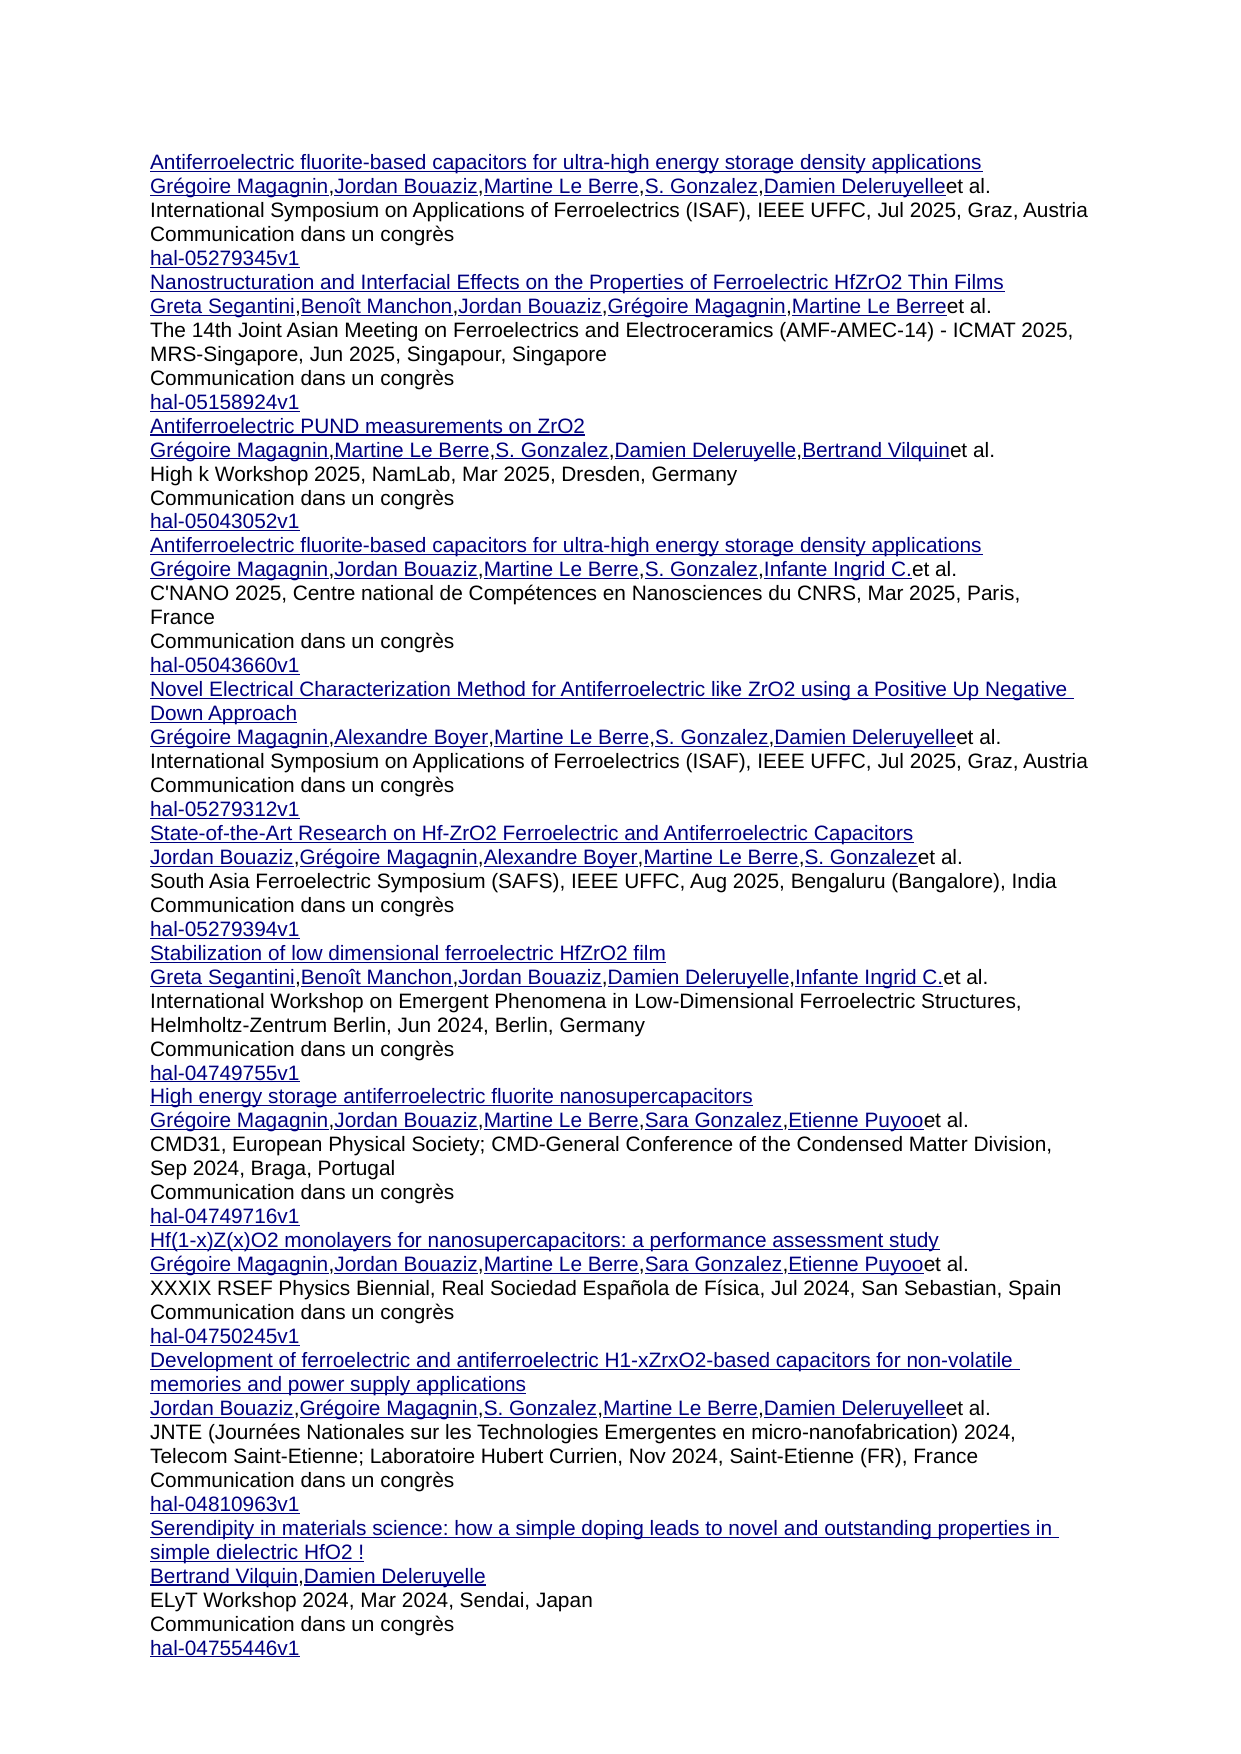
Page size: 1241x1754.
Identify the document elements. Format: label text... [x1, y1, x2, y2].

table_cell High energy storage antiferroelectric fluorite nanosupercapacitors Grégoire Magagnin,Jordan Bouaziz,Martine Le Berre,Sara Gonzalez,Etienne Puyooet al. CMD31, European Physical Society; CMD-General Conference of the Condensed Matter Division, Sep 2024, Braga, Portugal Communication dans un congrès hal-04749716v1 [150, 1084, 1090, 1228]
table_cell Hf(1-x)Z(x)O2 monolayers for nanosupercapacitors: a performance assessment study Grégoire Magagnin,Jordan Bouaziz,Martine Le Berre,Sara Gonzalez,Etienne Puyooet al. XXXIX RSEF Physics Biennial, Real Sociedad Española de Física, Jul 2024, San Sebastian, Spain Communication dans un congrès hal-04750245v1 [150, 1228, 1090, 1348]
table_cell Nanostructuration and Interfacial Effects on the Properties of Ferroelectric HfZrO2 Thin Films Greta Segantini,Benoît Manchon,Jordan Bouaziz,Grégoire Magagnin,Martine Le Berreet al. The 14th Joint Asian Meeting on Ferroelectrics and Electroceramics (AMF-AMEC-14) - ICMAT 2025, MRS-Singapore, Jun 2025, Singapour, Singapore Communication dans un congrès hal-05158924v1 [150, 270, 1090, 413]
table_cell Development of ferroelectric and antiferroelectric H1-xZrxO2-based capacitors for non-volatile memories and power supply applications Jordan Bouaziz,Grégoire Magagnin,S. Gonzalez,Martine Le Berre,Damien Deleruyelleet al. JNTE (Journées Nationales sur les Technologies Emergentes en micro-nanofabrication) 2024, Telecom Saint-Etienne; Laboratoire Hubert Currien, Nov 2024, Saint-Etienne (FR), France Communication dans un congrès hal-04810963v1 [150, 1348, 1090, 1516]
table_cell Novel Electrical Characterization Method for Antiferroelectric like ZrO2 using a Positive Up Negative Down Approach Grégoire Magagnin,Alexandre Boyer,Martine Le Berre,S. Gonzalez,Damien Deleruyelleet al. International Symposium on Applications of Ferroelectrics (ISAF), IEEE UFFC, Jul 2025, Graz, Austria Communication dans un congrès hal-05279312v1 [150, 677, 1090, 821]
table_cell Antiferroelectric PUND measurements on ZrO2 Grégoire Magagnin,Martine Le Berre,S. Gonzalez,Damien Deleruyelle,Bertrand Vilquinet al. High k Workshop 2025, NamLab, Mar 2025, Dresden, Germany Communication dans un congrès hal-05043052v1 [150, 414, 1090, 533]
table_cell Antiferroelectric fluorite-based capacitors for ultra-high energy storage density applications Grégoire Magagnin,Jordan Bouaziz,Martine Le Berre,S. Gonzalez,Infante Ingrid C.et al. C'NANO 2025, Centre national de Compétences en Nanosciences du CNRS, Mar 2025, Paris, France Communication dans un congrès hal-05043660v1 [150, 533, 1090, 677]
table_cell Serendipity in materials science: how a simple doping leads to novel and outstanding properties in simple dielectric HfO2 ! Bertrand Vilquin,Damien Deleruyelle ELyT Workshop 2024, Mar 2024, Sendai, Japan Communication dans un congrès hal-04755446v1 [150, 1516, 1090, 1659]
table_cell Antiferroelectric fluorite-based capacitors for ultra-high energy storage density applications Grégoire Magagnin,Jordan Bouaziz,Martine Le Berre,S. Gonzalez,Damien Deleruyelleet al. International Symposium on Applications of Ferroelectrics (ISAF), IEEE UFFC, Jul 2025, Graz, Austria Communication dans un congrès hal-05279345v1 [150, 150, 1090, 270]
table_cell State-of-the-Art Research on Hf-ZrO2 Ferroelectric and Antiferroelectric Capacitors Jordan Bouaziz,Grégoire Magagnin,Alexandre Boyer,Martine Le Berre,S. Gonzalezet al. South Asia Ferroelectric Symposium (SAFS), IEEE UFFC, Aug 2025, Bengaluru (Bangalore), India Communication dans un congrès hal-05279394v1 [150, 821, 1090, 941]
table_cell Stabilization of low dimensional ferroelectric HfZrO2 film Greta Segantini,Benoît Manchon,Jordan Bouaziz,Damien Deleruyelle,Infante Ingrid C.et al. International Workshop on Emergent Phenomena in Low-Dimensional Ferroelectric Structures, Helmholtz-Zentrum Berlin, Jun 2024, Berlin, Germany Communication dans un congrès hal-04749755v1 [150, 941, 1090, 1084]
